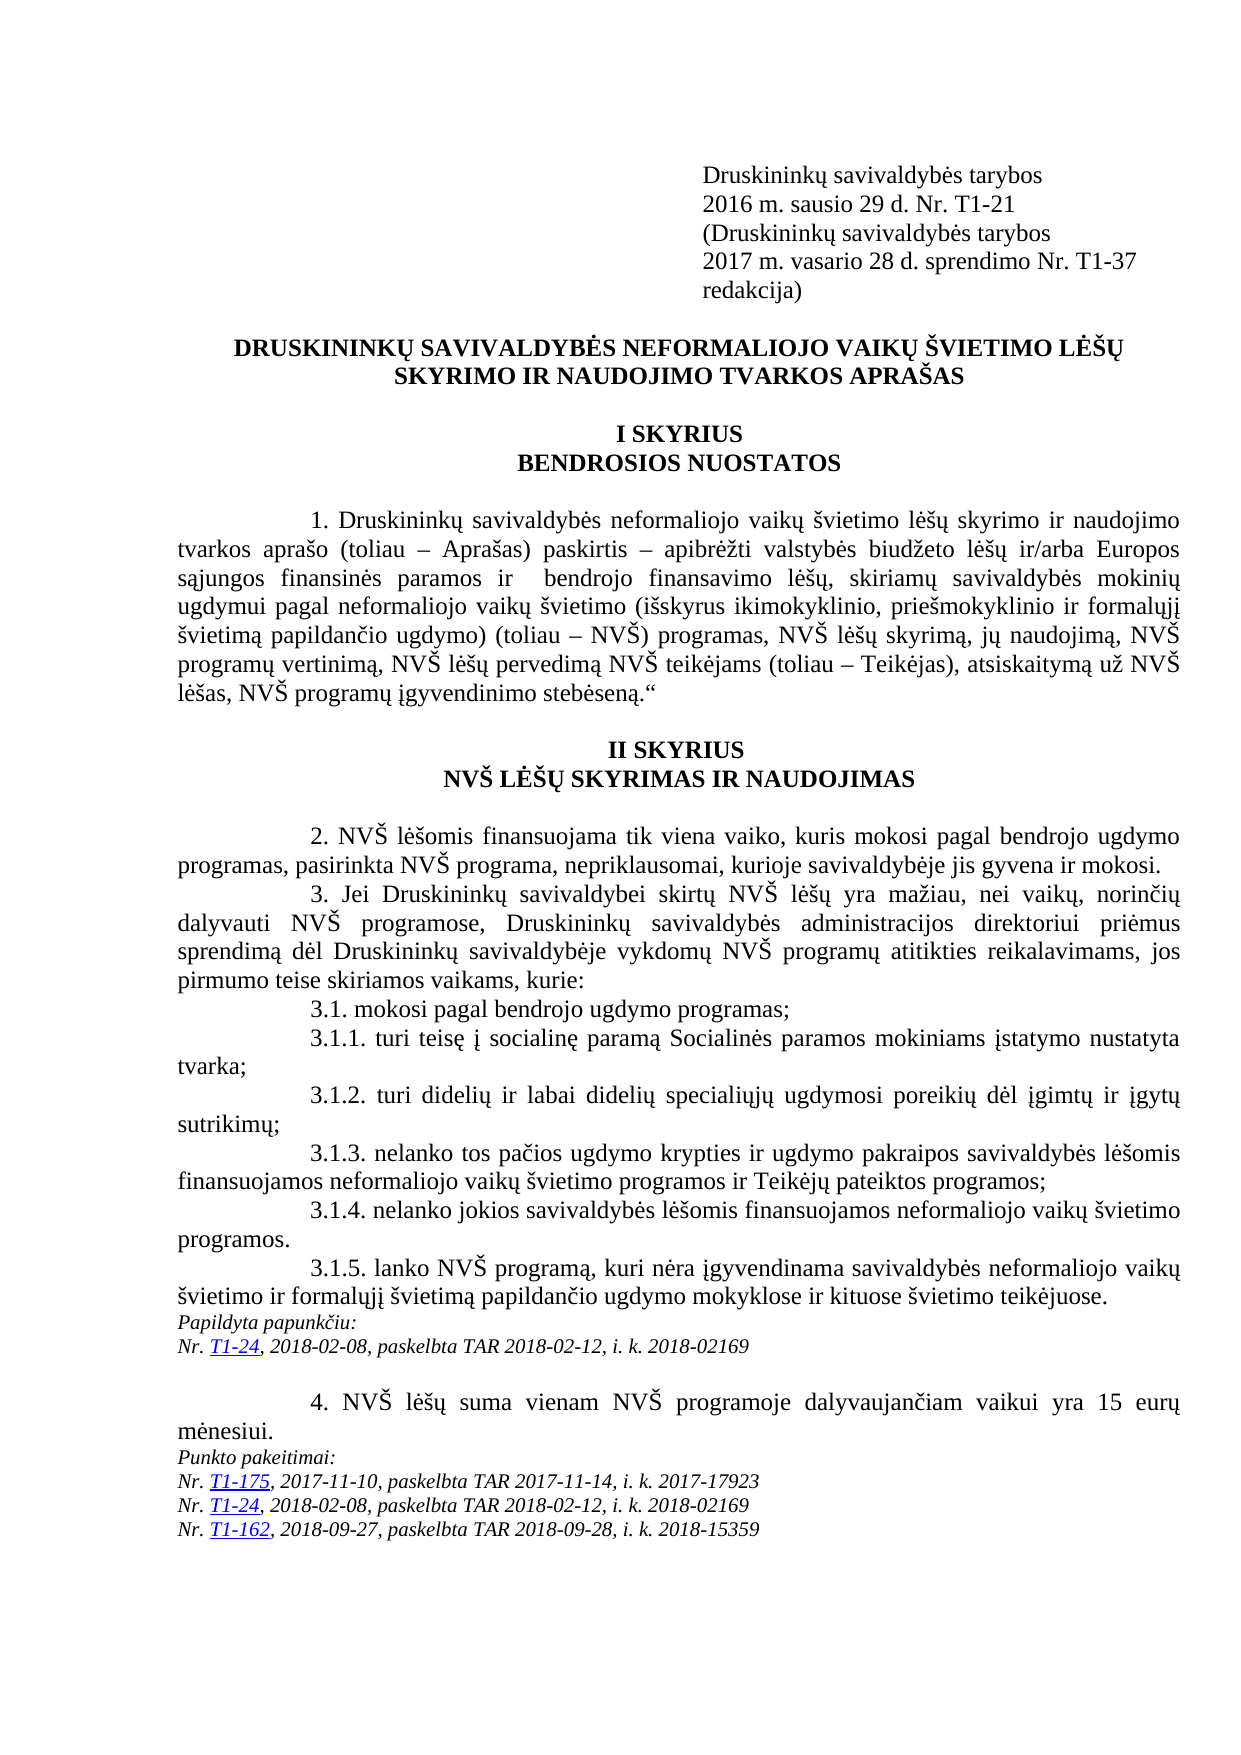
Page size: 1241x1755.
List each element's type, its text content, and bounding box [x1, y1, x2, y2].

text Nr. T1-175, 2017-11-10, paskelbta TAR 2017-11-14, i. k. 2017-17923 [177, 1469, 1181, 1493]
text 3.1.3. nelanko tos pačios ugdymo krypties ir ugdymo pakraipos savivaldybės lėšomis finansuojamos neformaliojo vaikų švietimo programos ir Teikėjų pateiktos programos; [177, 1138, 1181, 1195]
text Punkto pakeitimai: [177, 1444, 1181, 1469]
text 3.1. mokosi pagal bendrojo ugdymo programas; [177, 994, 1181, 1023]
text 4. NVŠ lėšų suma vienam NVŠ programoje dalyvaujančiam vaikui yra 15 eurų mėnesiui. [177, 1387, 1181, 1444]
text 3. Jei Druskininkų savivaldybei skirtų NVŠ lėšų yra mažiau, nei vaikų, norinčių dalyvauti NVŠ programose, Druskininkų savivaldybės administracijos direktoriui priėmus sprendimą dėl Druskininkų savivaldybėje vykdomų NVŠ programų atitikties reikalavimams, jos pirmumo teise skiriamos vaikams, kurie: [177, 879, 1181, 994]
text 3.1.1. turi teisę į socialinę paramą Socialinės paramos mokiniams įstatymo nustatyta tvarka; [177, 1023, 1181, 1080]
text 3.1.4. nelanko jokios savivaldybės lėšomis finansuojamos neformaliojo vaikų švietimo programos. [177, 1195, 1181, 1253]
text redakcija) [702, 275, 1181, 304]
text Papildyta papunkčiu: [177, 1310, 1181, 1334]
text (Druskininkų savivaldybės tarybos [702, 218, 1181, 246]
text Nr. T1-162, 2018-09-27, paskelbta TAR 2018-09-28, i. k. 2018-15359 [177, 1517, 1181, 1541]
text 2. NVŠ lėšomis finansuojama tik viena vaiko, kuris mokosi pagal bendrojo ugdymo programas, pasirinkta NVŠ programa, nepriklausomai, kurioje savivaldybėje jis gyvena ir mokosi. [177, 821, 1181, 879]
text 3.1.2. turi didelių ir labai didelių specialiųjų ugdymosi poreikių dėl įgimtų ir įgytų sutrikimų; [177, 1080, 1181, 1138]
text Nr. T1-24, 2018-02-08, paskelbta TAR 2018-02-12, i. k. 2018-02169 [177, 1493, 1181, 1517]
text I SKYRIUS [177, 419, 1181, 448]
text 3.1.5. lanko NVŠ programą, kuri nėra įgyvendinama savivaldybės neformaliojo vaikų švietimo ir formalųjį švietimą papildančio ugdymo mokyklose ir kituose švietimo teikėjuose. [177, 1253, 1181, 1310]
text Nr. T1-24, 2018-02-08, paskelbta TAR 2018-02-12, i. k. 2018-02169 [177, 1334, 1181, 1358]
text 2017 m. vasario 28 d. sprendimo Nr. T1-37 [702, 246, 1181, 275]
text BENDROSIOS NUOSTATOS [177, 448, 1181, 476]
text nVŠ lėšų skyrimAS IR NAUDOJIMAS [177, 764, 1181, 793]
text 2016 m. sausio 29 d. Nr. T1-21 [702, 189, 1181, 218]
text 1. Druskininkų savivaldybės neformaliojo vaikų švietimo lėšų skyrimo ir naudojimo tvarkos aprašo (toliau – Aprašas) paskirtis – apibrėžti valstybės biudžeto lėšų ir/arba Europos sąjungos finansinės paramos ir bendrojo finansavimo lėšų, skiriamų savivaldybės mokinių ugdymui pagal neformaliojo vaikų švietimo (išskyrus ikimokyklinio, priešmokyklinio ir formalųjį švietimą papildančio ugdymo) (toliau – NVŠ) programas, NVŠ lėšų skyrimą, jų naudojimą, NVŠ programų vertinimą, NVŠ lėšų pervedimą NVŠ teikėjams (toliau – Teikėjas), atsiskaitymą už NVŠ lėšas, NVŠ programų įgyvendinimo stebėseną.“ [177, 505, 1181, 706]
text II SKYRIUS [177, 735, 1181, 764]
text Druskininkų savivaldybės tarybos [702, 160, 1181, 189]
text DRUSKININKŲ SAVIVALDYBĖS NEFORMALIOJO VAIKŲ ŠVIETIMO LĖŠŲ SKYRIMO IR NAUDOJIMO TVARKOS APRAŠAS [177, 333, 1181, 390]
